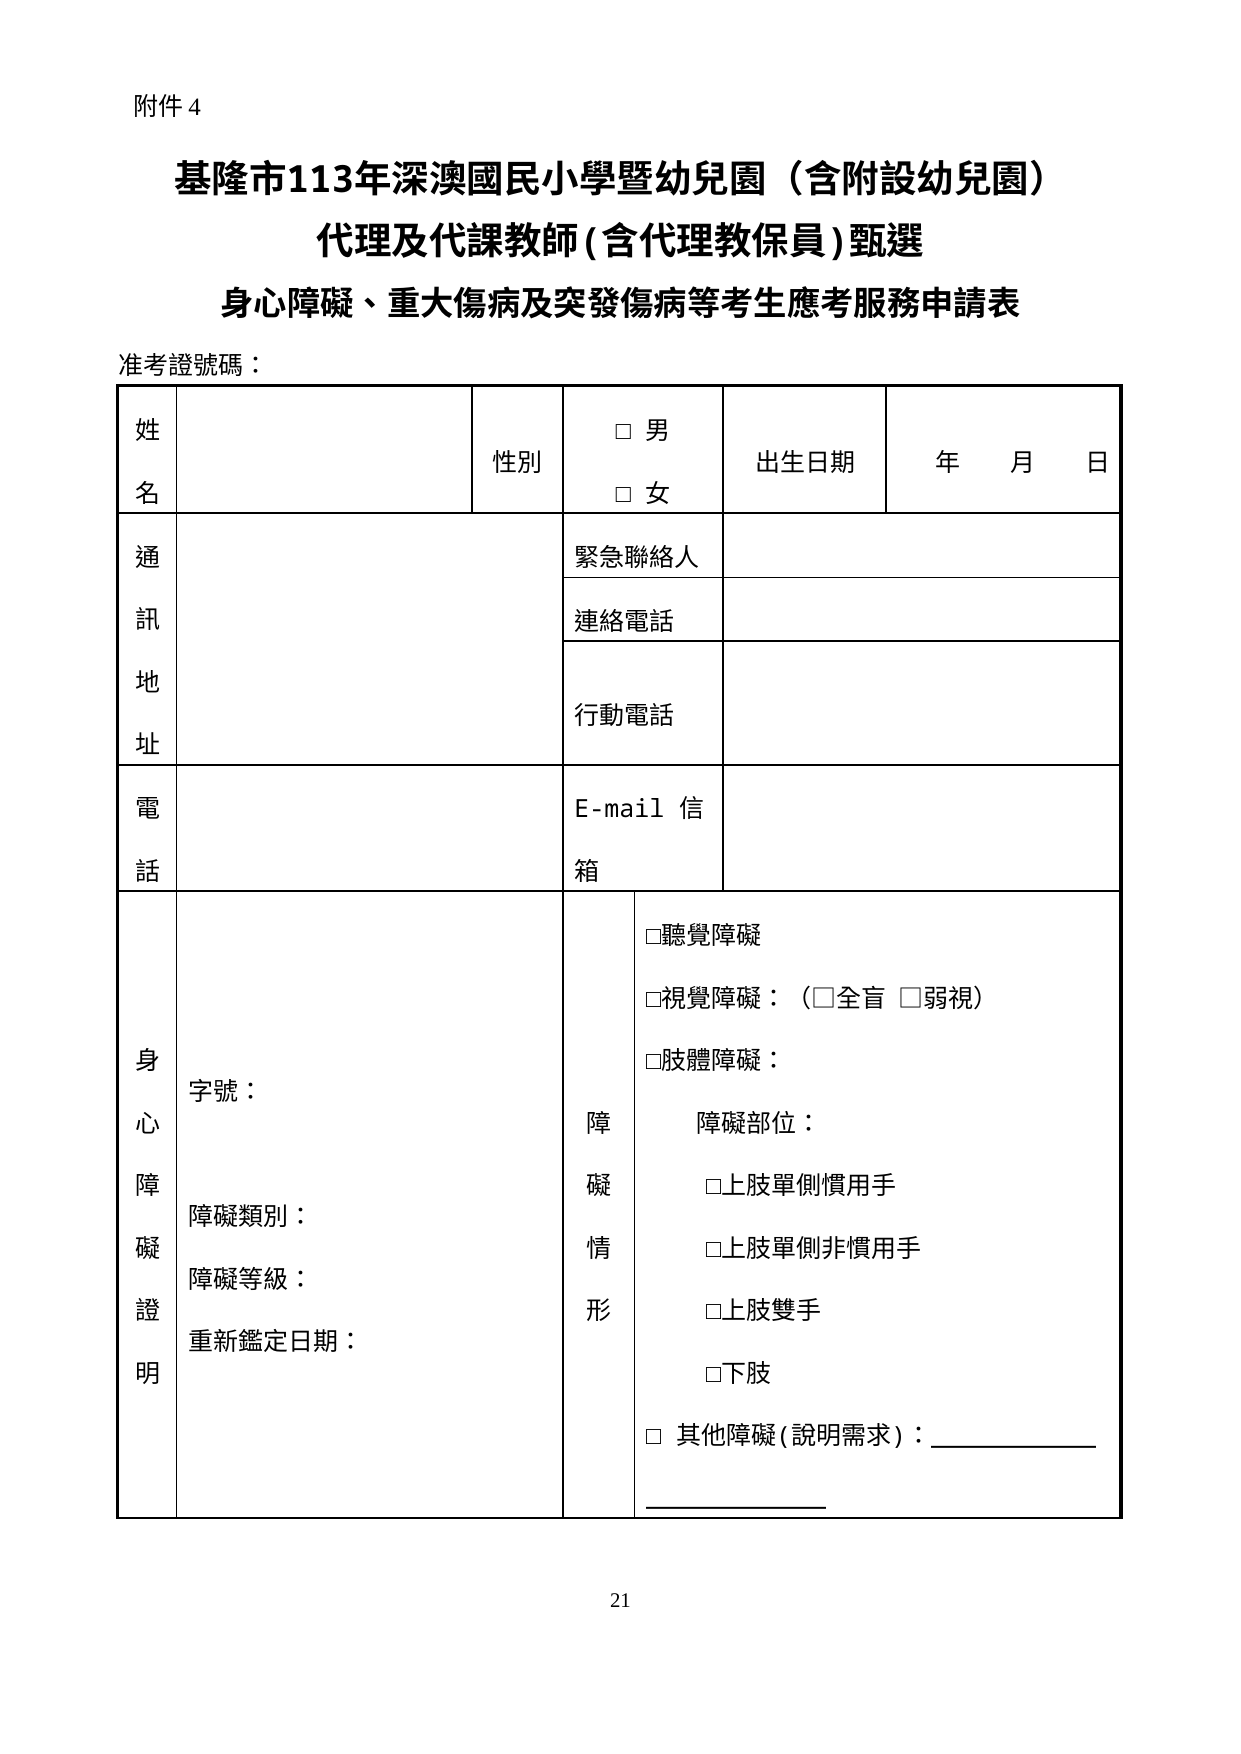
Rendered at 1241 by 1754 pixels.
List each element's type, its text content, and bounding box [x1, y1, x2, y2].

table_cell 連絡電話 [564, 578, 722, 640]
table_cell [724, 578, 1119, 640]
table_cell 緊急聯絡人 [564, 514, 722, 576]
table_header 出生日期 [724, 387, 885, 512]
table_cell [724, 514, 1119, 576]
text [118, 79, 287, 132]
table_header [177, 387, 471, 512]
table_cell [724, 766, 1119, 890]
table_header 年 月 日 [887, 387, 1119, 512]
table_cell E-mail 信箱 [564, 766, 722, 890]
table_cell [177, 514, 562, 764]
table_header 姓名 [119, 387, 176, 512]
table_cell □聽覺障礙 □視覺障礙：（□全盲 □弱視） □肢體障礙： 障礙部位： □上肢單側慣用手 □上肢單側非慣用手 □上肢雙手 □下肢 □ 其他障礙(說明需求)：_______________________ [635, 892, 1119, 1517]
table_cell [724, 642, 1119, 764]
text 附件4 [133, 87, 272, 123]
table_cell 身心障礙 證明 [119, 892, 176, 1517]
text 基隆市113年深澳國民小學暨幼兒園（含附設幼兒園） [118, 134, 1122, 197]
text 代理及代課教師(含代理教保員)甄選 [118, 197, 1122, 259]
table_header □ 男 □ 女 [564, 387, 722, 512]
text 身心障礙、重大傷病及突發傷病等考生應考服務申請表 [118, 259, 1122, 322]
table_cell 電話 [119, 766, 176, 890]
table_header 性別 [473, 387, 562, 512]
table_cell 通訊地址 [119, 514, 176, 764]
table_cell [177, 766, 562, 890]
text 准考證號碼： [118, 322, 1122, 384]
table_cell 行動電話 [564, 642, 722, 764]
table_cell 障礙情形 [564, 892, 634, 1517]
table_cell 字號： 障礙類別： 障礙等級： 重新鑑定日期： [177, 892, 562, 1517]
